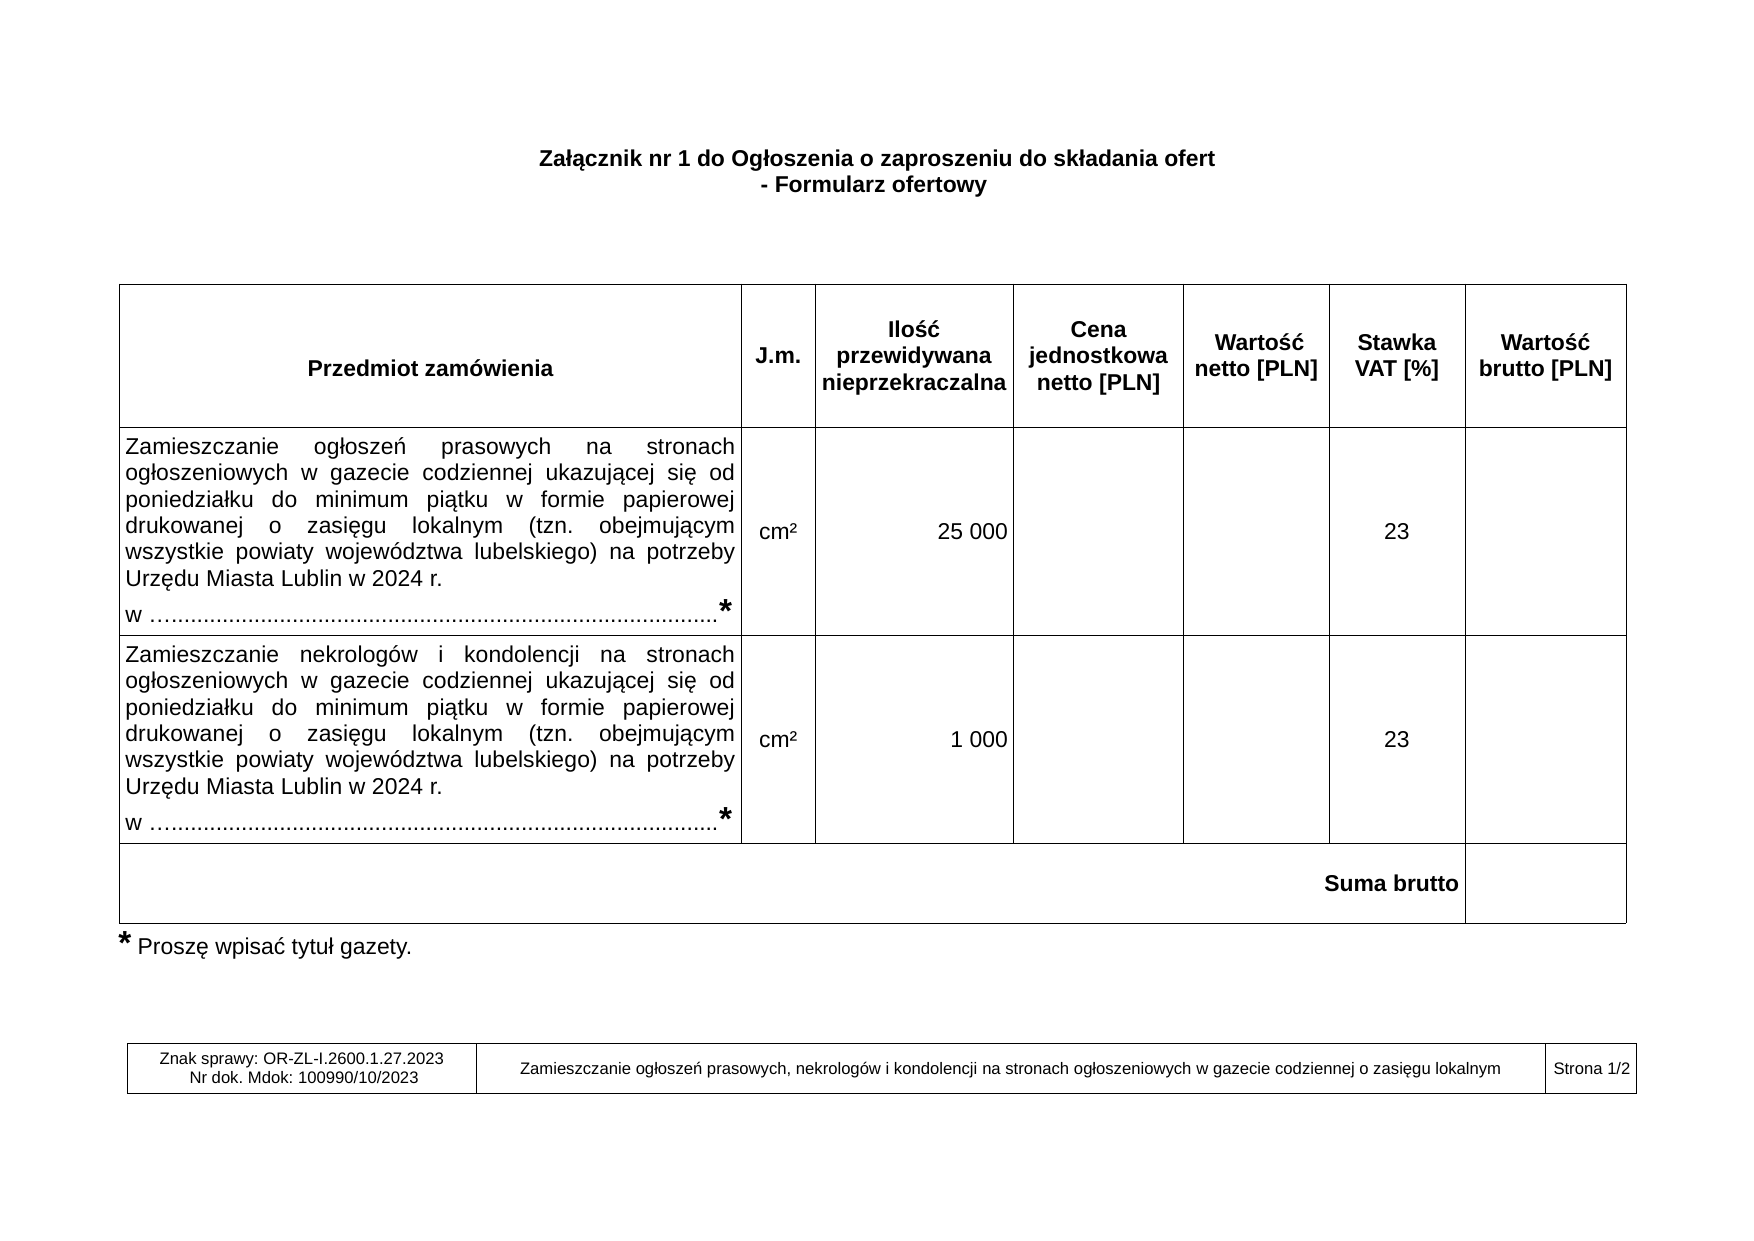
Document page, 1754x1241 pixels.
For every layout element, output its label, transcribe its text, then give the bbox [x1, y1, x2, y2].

table_cell [1184, 428, 1329, 635]
table_header Cena jednostkowa netto [PLN] [1014, 285, 1183, 427]
table_cell 25 000 [816, 428, 1013, 635]
text Załącznik nr 1 do Ogłoszenia o zaproszeniu do składania ofert [118, 144, 1636, 171]
table_cell 23 [1330, 636, 1465, 843]
text - Formularz ofertowy [118, 171, 1636, 197]
table_cell [1014, 636, 1183, 843]
table_cell 23 [1330, 428, 1465, 635]
table_cell Zamieszczanie nekrologów i kondolencji na stronach ogłoszeniowych w gazecie codziennej ukazującej się od poniedziałku do minimum piątku w formie papierowej drukowanej o zasięgu lokalnym (tzn. obejmującym wszystkie powiaty województwa lubelskiego) na potrzeby Urzędu Miasta Lublin w 2024 r. w …......................................................................................* [120, 636, 741, 843]
text * Proszę wpisać tytuł gazety. [118, 923, 1636, 962]
table_header Ilość przewidywana nieprzekraczalna [816, 285, 1013, 427]
table_cell 1 000 [816, 636, 1013, 843]
table_header Stawka VAT [%] [1330, 285, 1465, 427]
table_cell [1466, 636, 1626, 843]
table_cell [1014, 428, 1183, 635]
table_cell Zamieszczanie ogłoszeń prasowych na stronach ogłoszeniowych w gazecie codziennej ukazującej się od poniedziałku do minimum piątku w formie papierowej drukowanej o zasięgu lokalnym (tzn. obejmującym wszystkie powiaty województwa lubelskiego) na potrzeby Urzędu Miasta Lublin w 2024 r. w …......................................................................................* [120, 428, 741, 635]
table_cell Suma brutto [120, 844, 1465, 923]
table_header J.m. [742, 285, 815, 427]
table_cell cm² [742, 636, 815, 843]
table_cell [1184, 636, 1329, 843]
table_cell cm² [742, 428, 815, 635]
table_header Przedmiot zamówienia [120, 285, 741, 427]
table_header Wartość brutto [PLN] [1466, 285, 1626, 427]
table_header Wartość netto [PLN] [1184, 285, 1329, 427]
table_cell [1466, 844, 1626, 923]
table_cell [1466, 428, 1626, 635]
